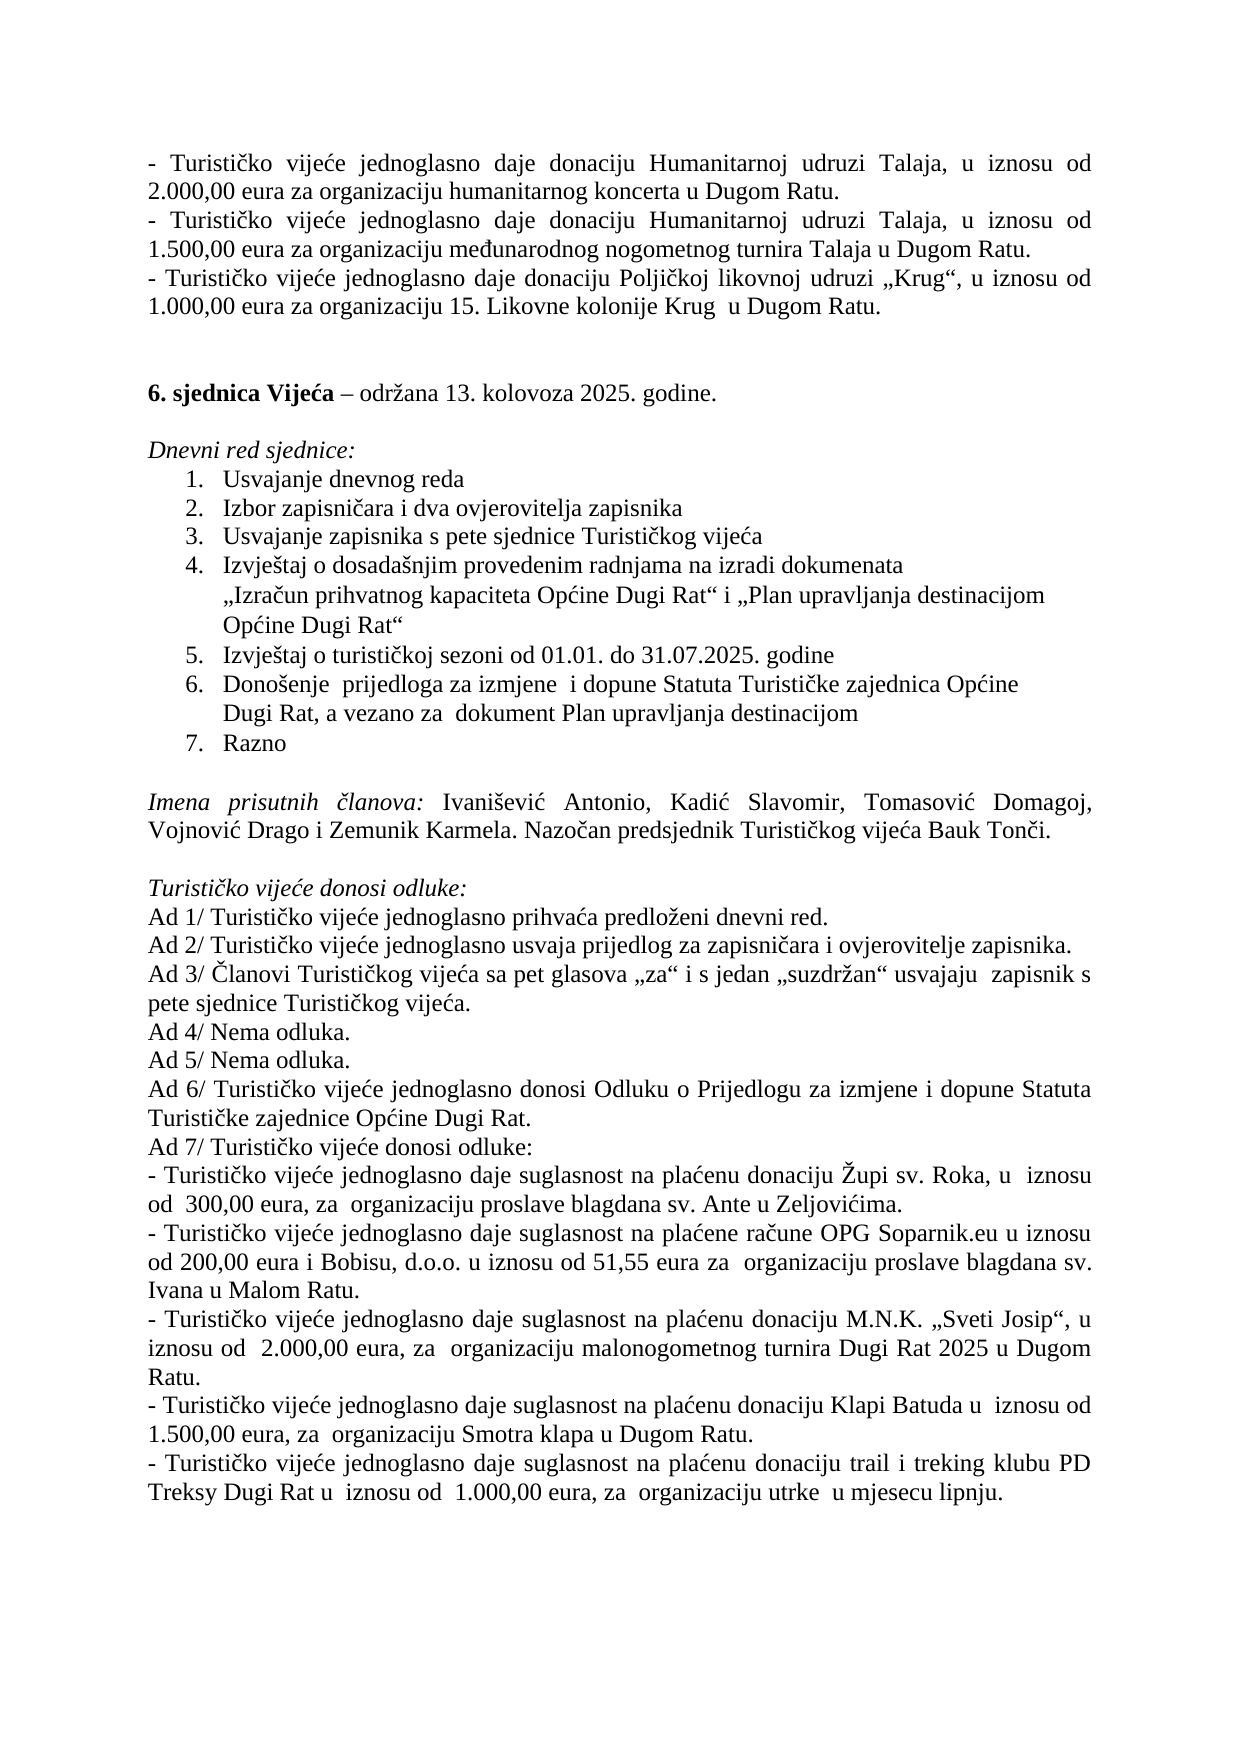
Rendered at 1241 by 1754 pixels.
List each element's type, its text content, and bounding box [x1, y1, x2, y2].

text - Turističko vijeće jednoglasno daje suglasnost na plaćene račune OPG Soparnik.eu u iznosu od 200,00 eura i Bobisu, d.o.o. u iznosu od 51,55 eura za organizaciju proslave blagdana sv. Ivana u Malom Ratu. [148, 1218, 1093, 1304]
list Izvještaj o turističkoj sezoni od 01.01. do 31.07.2025. godine [185, 640, 1093, 669]
text Ad 1/ Turističko vijeće jednoglasno prihvaća predloženi dnevni red. [148, 902, 1093, 931]
text Općine Dugi Rat“ [223, 610, 1093, 639]
text - Turističko vijeće jednoglasno daje suglasnost na plaćenu donaciju Klapi Batuda u iznosu od 1.500,00 eura, za organizaciju Smotra klapa u Dugom Ratu. [148, 1391, 1093, 1448]
text - Turističko vijeće jednoglasno daje donaciju Humanitarnoj udruzi Talaja, u iznosu od 2.000,00 eura za organizaciju humanitarnog koncerta u Dugom Ratu. [148, 148, 1093, 205]
text - Turističko vijeće jednoglasno daje suglasnost na plaćenu donaciju Župi sv. Roka, u iznosu od 300,00 eura, za organizaciju proslave blagdana sv. Ante u Zeljovićima. [148, 1161, 1093, 1218]
subtitle Ad 4/ Nema odluka. [148, 1017, 1093, 1046]
text Dugi Rat, a vezano za dokument Plan upravljanja destinacijom [148, 698, 1093, 727]
text Ad 7/ Turističko vijeće donosi odluke: [148, 1132, 1093, 1161]
text 6. sjednica Vijeća – održana 13. kolovoza 2025. godine. [148, 378, 1093, 406]
subtitle Ad 3/ Članovi Turističkog vijeća sa pet glasova „za“ i s jedan „suzdržan“ usvajaju zapisnik s pete sjednice Turističkog vijeća. [148, 959, 1093, 1017]
list Usvajanje dnevnog reda [185, 464, 1093, 493]
text - Turističko vijeće jednoglasno daje suglasnost na plaćenu donaciju M.N.K. „Sveti Josip“, u iznosu od 2.000,00 eura, za organizaciju malonogometnog turnira Dugi Rat 2025 u Dugom Ratu. [148, 1304, 1093, 1391]
text - Turističko vijeće jednoglasno daje donaciju Poljičkoj likovnoj udruzi „Krug“, u iznosu od 1.000,00 eura za organizaciju 15. Likovne kolonije Krug u Dugom Ratu. [148, 263, 1093, 320]
text - Turističko vijeće jednoglasno daje donaciju Humanitarnoj udruzi Talaja, u iznosu od 1.500,00 eura za organizaciju međunarodnog nogometnog turnira Talaja u Dugom Ratu. [148, 205, 1093, 263]
text Imena prisutnih članova: Ivanišević Antonio, Kadić Slavomir, Tomasović Domagoj, Vojnović Drago i Zemunik Karmela. Nazočan predsjednik Turističkog vijeća Bauk Tonči. [148, 787, 1093, 844]
text - Turističko vijeće jednoglasno daje suglasnost na plaćenu donaciju trail i treking klubu PD Treksy Dugi Rat u iznosu od 1.000,00 eura, za organizaciju utrke u mjesecu lipnju. [148, 1448, 1093, 1506]
list Donošenje prijedloga za izmjene i dopune Statuta Turističke zajednica Općine [185, 669, 1093, 698]
text Dnevni red sjednice: [148, 435, 1093, 464]
subtitle Ad 5/ Nema odluka. [148, 1046, 1093, 1074]
list Razno [185, 728, 1093, 757]
text „Izračun prihvatnog kapaciteta Općine Dugi Rat“ i „Plan upravljanja destinacijom [223, 580, 1093, 609]
list Usvajanje zapisnika s pete sjednice Turističkog vijeća [185, 521, 1093, 550]
text Ad 2/ Turističko vijeće jednoglasno usvaja prijedlog za zapisničara i ovjerovitelje zapisnika. [148, 931, 1093, 959]
list Izbor zapisničara i dva ovjerovitelja zapisnika [185, 493, 1093, 521]
text Turističko vijeće donosi odluke: [148, 873, 1093, 902]
text Ad 6/ Turističko vijeće jednoglasno donosi Odluku o Prijedlogu za izmjene i dopune Statuta Turističke zajednice Općine Dugi Rat. [148, 1074, 1093, 1132]
list Izvještaj o dosadašnjim provedenim radnjama na izradi dokumenata [185, 550, 1093, 579]
